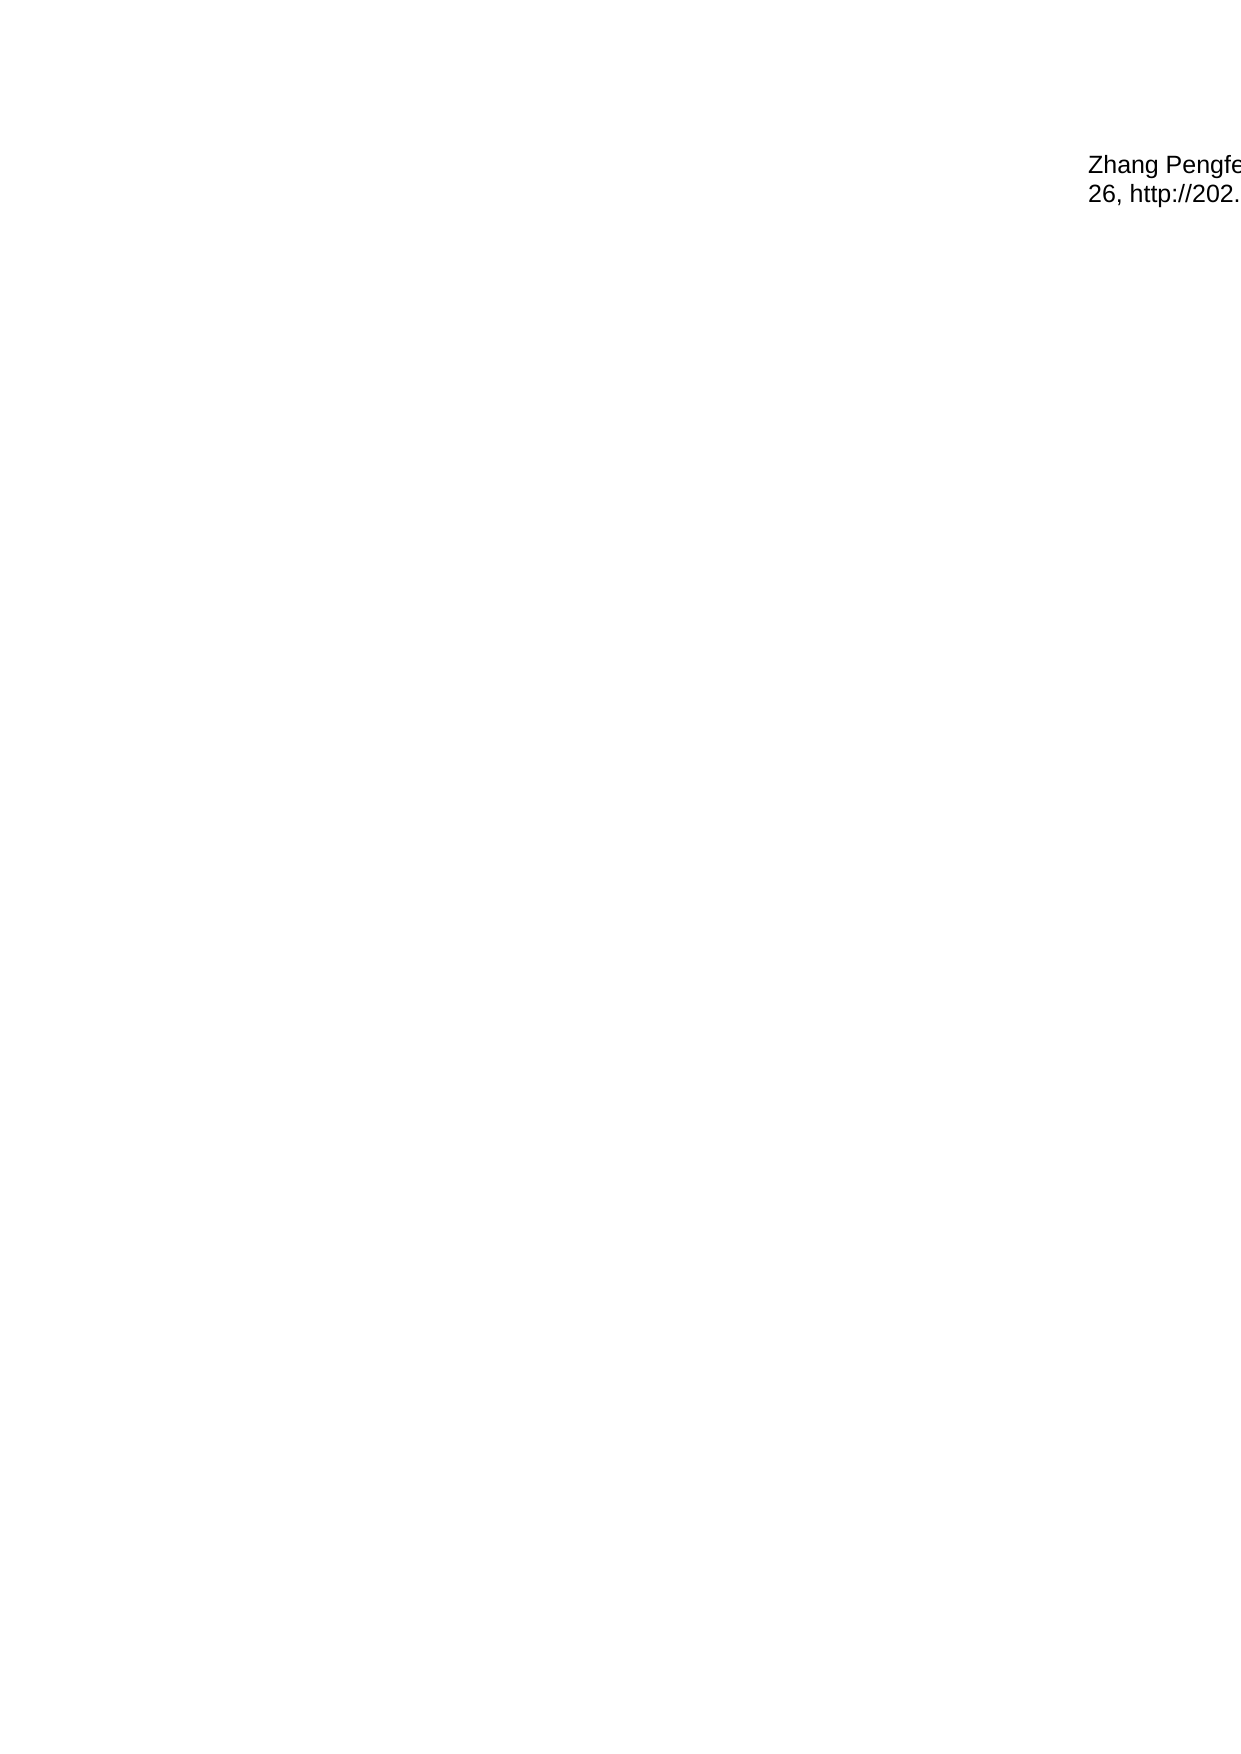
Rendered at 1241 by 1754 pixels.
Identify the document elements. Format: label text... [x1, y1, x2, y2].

text Zhang Pengfei, .Digital Technology Integration Model for Higher Vocational Mathematics Instructional Design in Shandong Province. Bansomdejchaopraya Rajabhat University. Office of Academic Resources and Information Technology, คลังข้อมูลดิจิทัล สำนักวิทยบริการและเทคโนโลยีสารสนเทศ, accessed April 9, 2026, http://202.29.54.157/s/library/item/3590 [1088, 150, 1240, 207]
